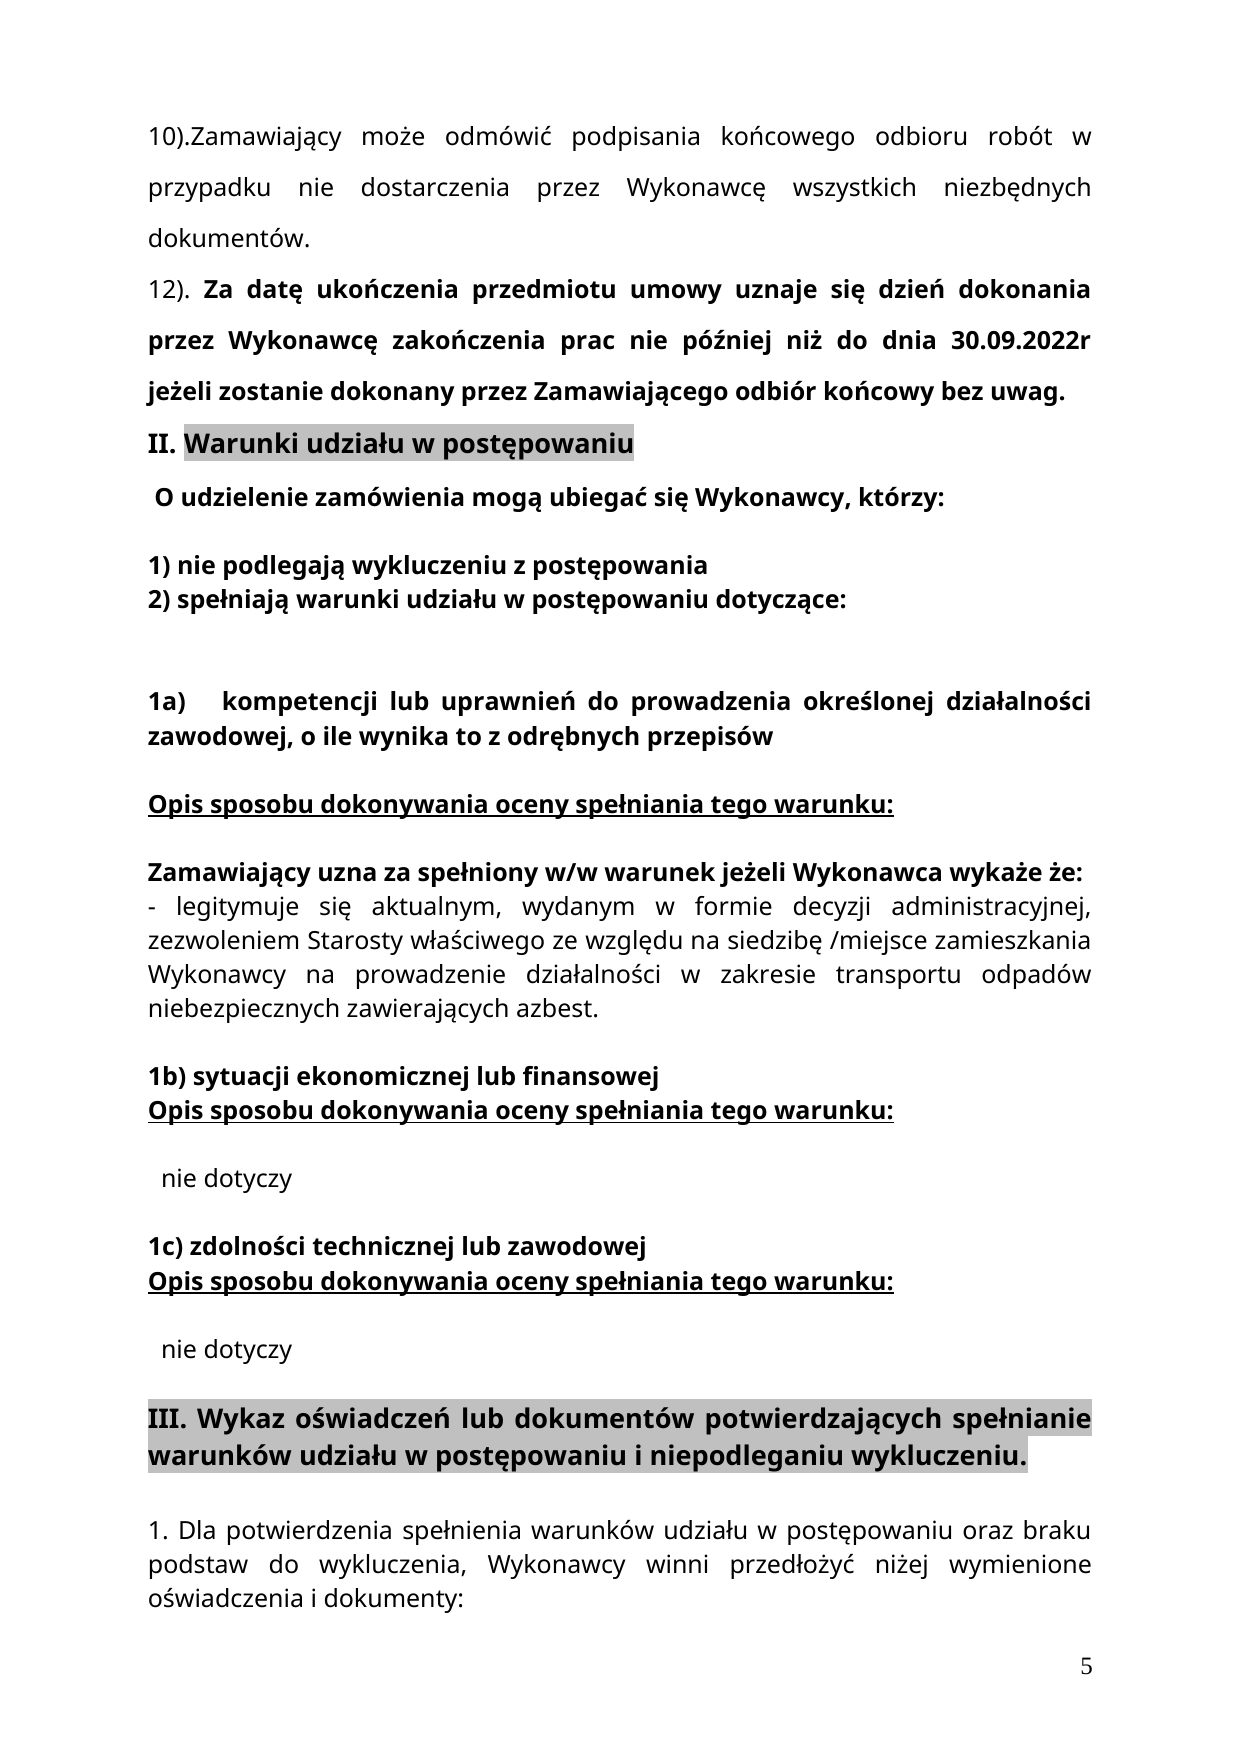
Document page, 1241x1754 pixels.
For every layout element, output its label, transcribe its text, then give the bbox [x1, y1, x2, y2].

text Opis sposobu dokonywania oceny spełniania tego warunku: [148, 786, 1092, 820]
text 1c) zdolności technicznej lub zawodowej [148, 1229, 1092, 1263]
list 10).Zamawiający może odmówić podpisania końcowego odbioru robót w przypadku nie dostarczenia przez Wykonawcę wszystkich niezbędnych dokumentów. [148, 118, 1092, 254]
text 1b) sytuacji ekonomicznej lub finansowej [148, 1059, 1092, 1093]
text nie dotyczy [148, 1331, 1092, 1365]
text II. Warunki udziału w postępowaniu [148, 424, 1092, 461]
text O udzielenie zamówienia mogą ubiegać się Wykonawcy, którzy: [148, 480, 1092, 514]
list 12). Za datę ukończenia przedmiotu umowy uznaje się dzień dokonania przez Wykonawcę zakończenia prac nie później niż do dnia 30.09.2022r jeżeli zostanie dokonany przez Zamawiającego odbiór końcowy bez uwag. [148, 271, 1092, 407]
text - legitymuje się aktualnym, wydanym w formie decyzji administracyjnej, zezwoleniem Starosty właściwego ze względu na siedzibę /miejsce zamieszkania Wykonawcy na prowadzenie działalności w zakresie transportu odpadów niebezpiecznych zawierających azbest. [148, 888, 1092, 1025]
text 2) spełniają warunki udziału w postępowaniu dotyczące: [148, 582, 1092, 616]
text 1) nie podlegają wykluczeniu z postępowania [148, 548, 1092, 582]
text Opis sposobu dokonywania oceny spełniania tego warunku: [148, 1093, 1092, 1127]
text Zamawiający uzna za spełniony w/w warunek jeżeli Wykonawca wykaże że: [148, 854, 1092, 888]
text Opis sposobu dokonywania oceny spełniania tego warunku: [148, 1263, 1092, 1297]
text III. Wykaz oświadczeń lub dokumentów potwierdzających spełnianie warunków udziału w postępowaniu i niepodleganiu wykluczeniu. [148, 1399, 1092, 1473]
text 1. Dla potwierdzenia spełnienia warunków udziału w postępowaniu oraz braku podstaw do wykluczenia, Wykonawcy winni przedłożyć niżej wymienione oświadczenia i dokumenty: [148, 1513, 1092, 1615]
text 1a) kompetencji lub uprawnień do prowadzenia określonej działalności zawodowej, o ile wynika to z odrębnych przepisów [148, 684, 1092, 752]
text nie dotyczy [148, 1161, 1092, 1195]
